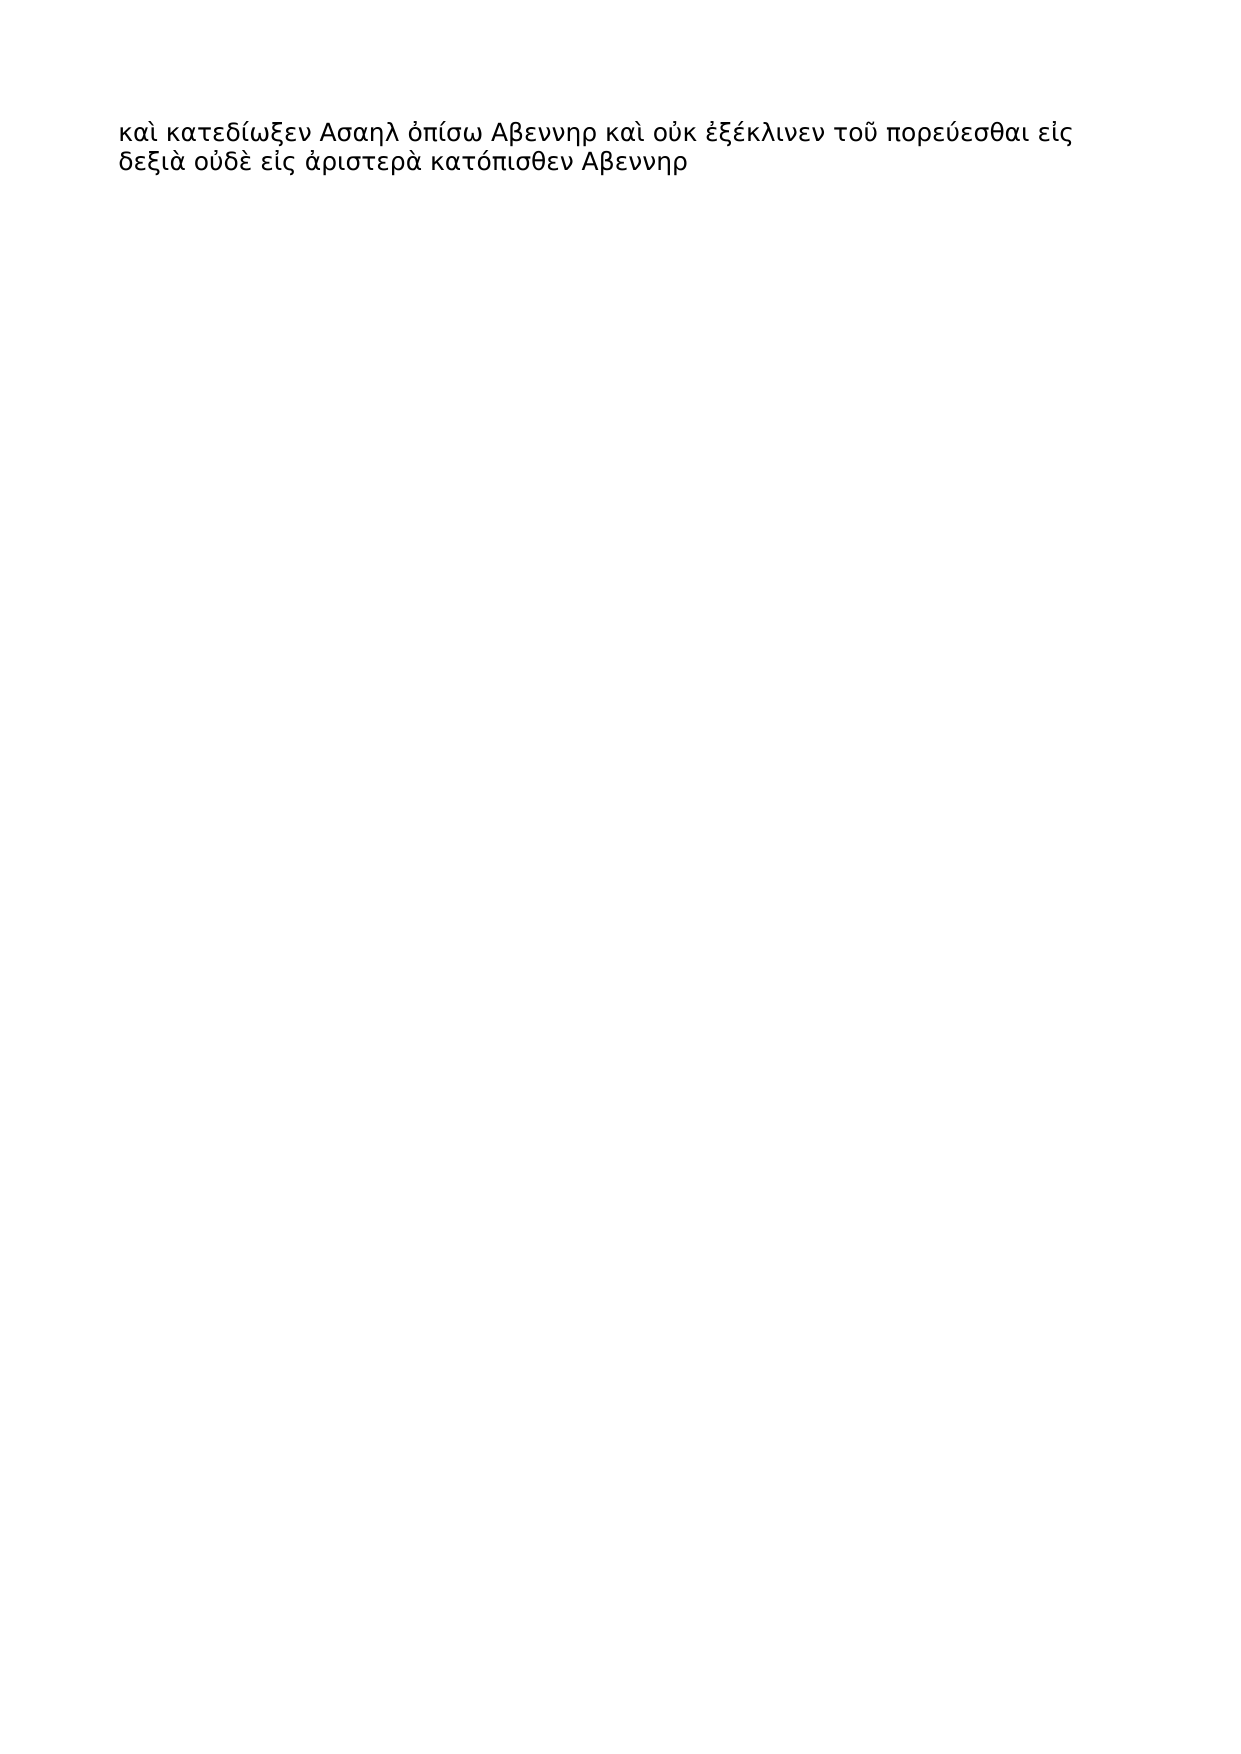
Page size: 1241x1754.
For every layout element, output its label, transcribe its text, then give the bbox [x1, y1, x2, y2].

text καὶ κατεδίωξεν Ασαηλ ὀπίσω Αβεννηρ καὶ οὐκ ἐξέκλινεν τοῦ πορεύεσθαι εἰς δεξιὰ οὐδὲ εἰς ἀριστερὰ κατόπισθεν Αβεννηρ [118, 118, 1122, 176]
